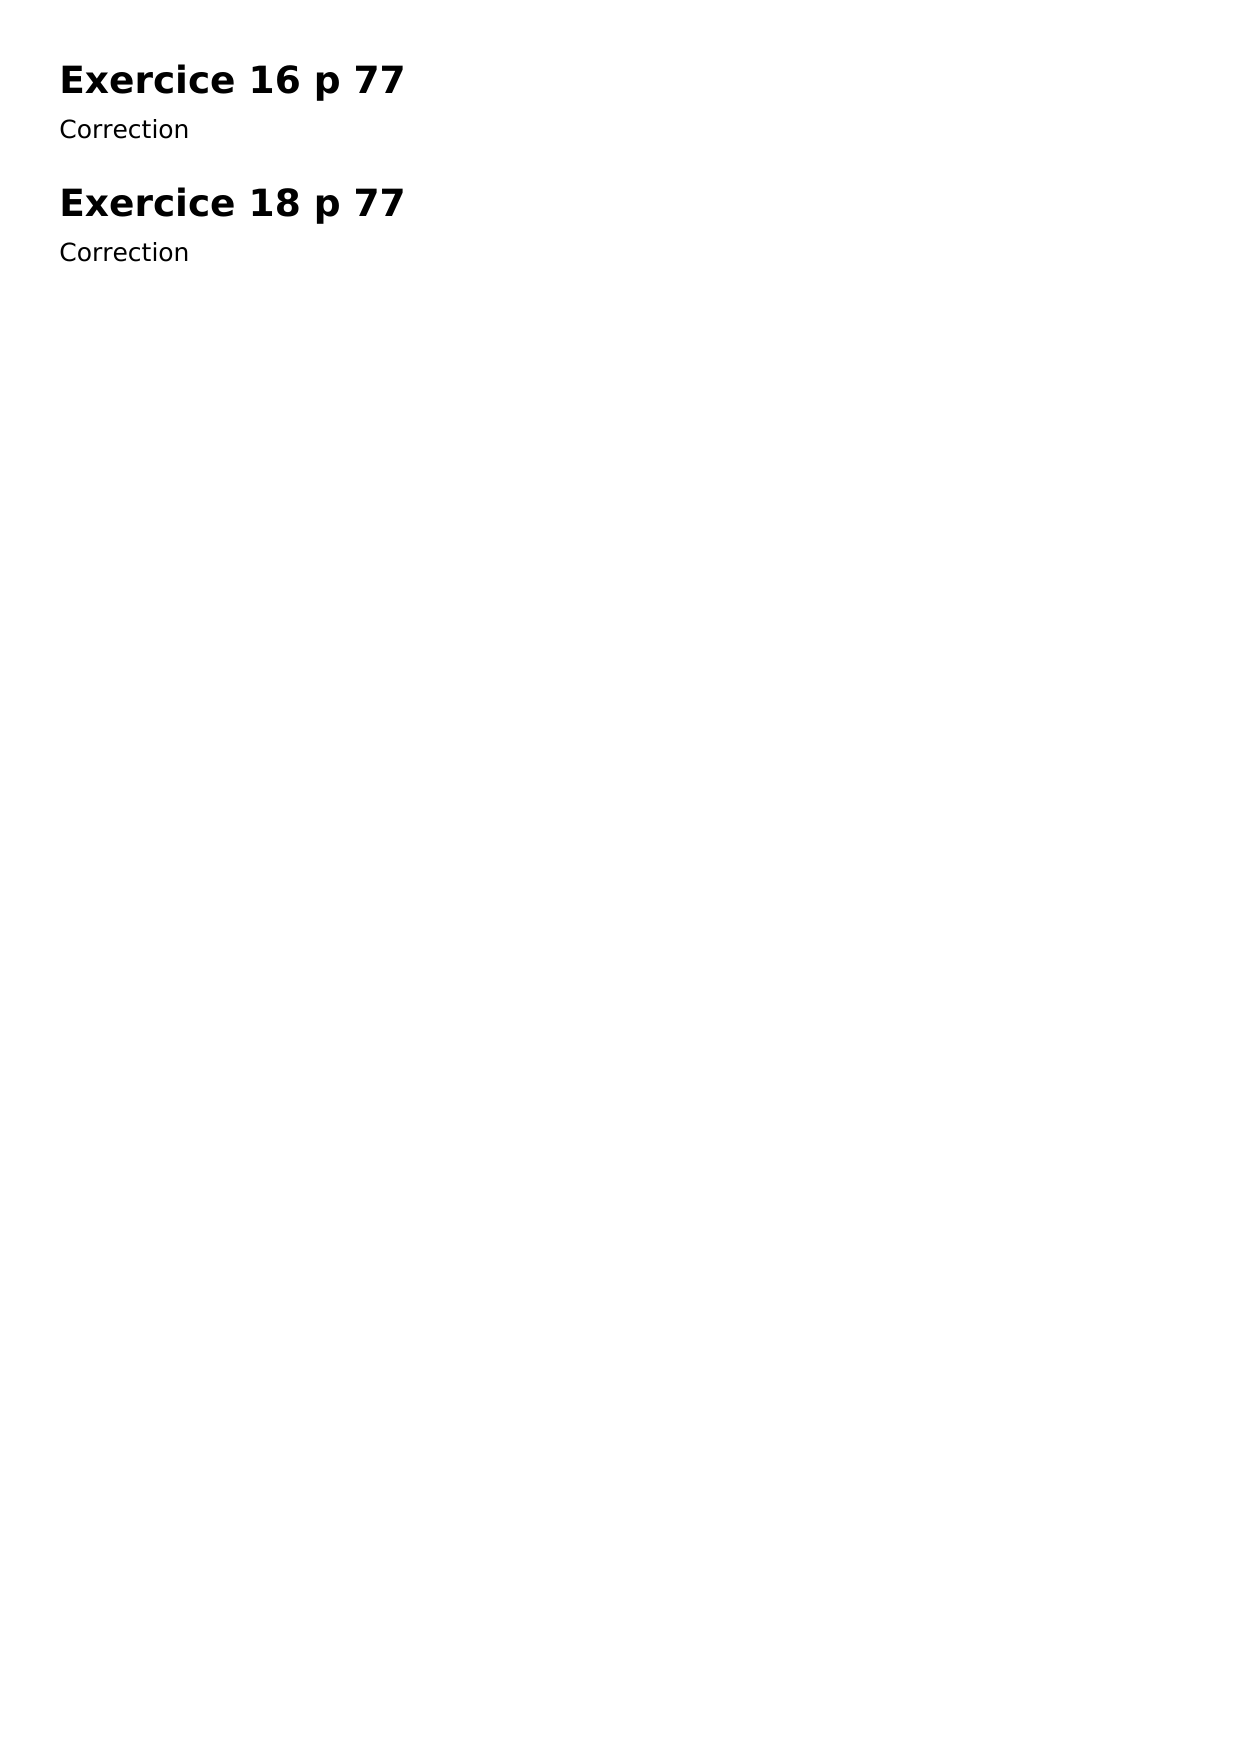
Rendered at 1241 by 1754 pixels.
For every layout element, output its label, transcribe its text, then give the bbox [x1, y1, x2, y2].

subtitle Exercice 16 p 77 [59, 59, 1181, 103]
text Correction [59, 115, 1181, 144]
subtitle Exercice 18 p 77 [59, 182, 1181, 226]
text Correction [59, 238, 1181, 267]
